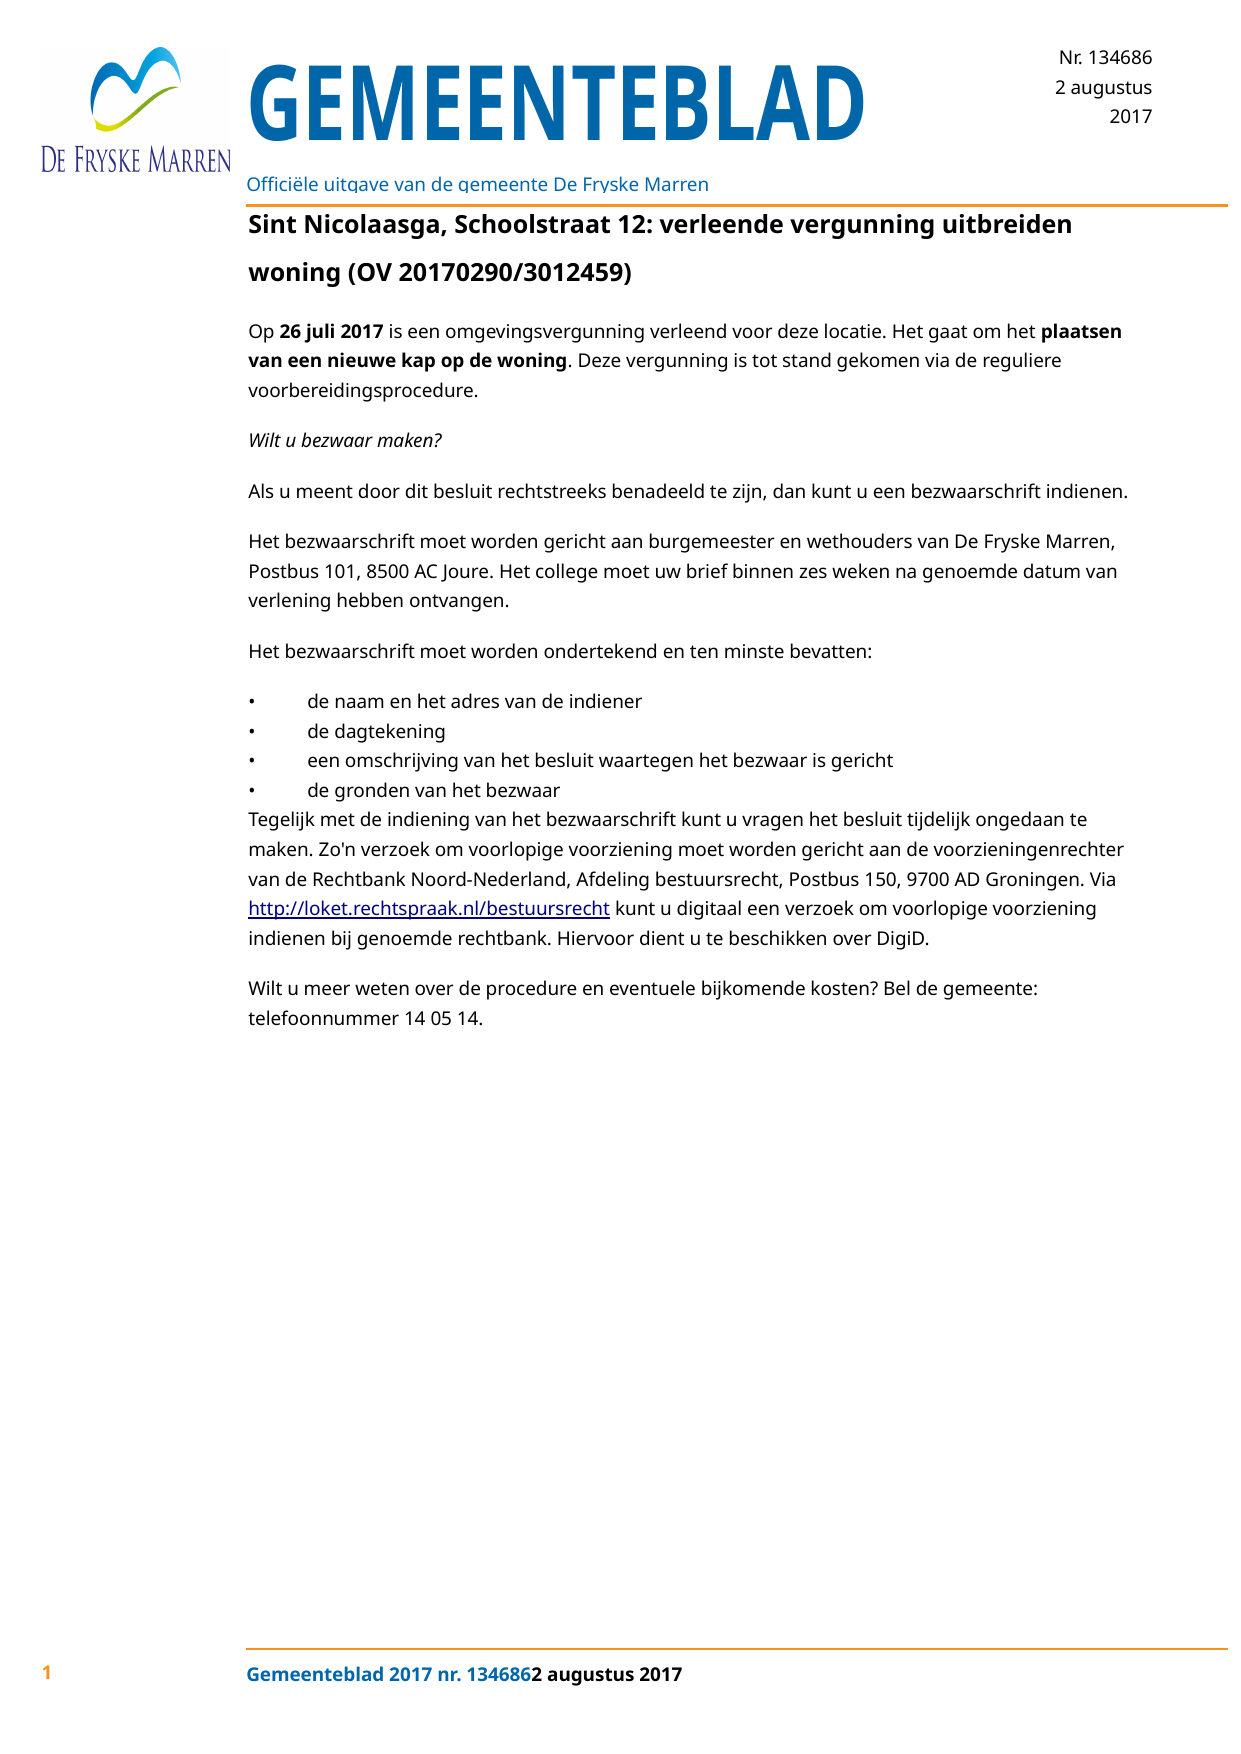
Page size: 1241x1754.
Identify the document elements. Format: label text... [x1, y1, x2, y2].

list een omschrijving van het besluit waartegen het bezwaar is gericht [248, 747, 1152, 773]
text Wilt u bezwaar maken? [248, 427, 1152, 453]
text Het bezwaarschrift moet worden ondertekend en ten minste bevatten: [248, 638, 1152, 664]
text Als u meent door dit besluit rechtstreeks benadeeld te zijn, dan kunt u een bezwaarschrift indienen. [248, 478, 1152, 504]
text Tegelijk met de indiening van het bezwaarschrift kunt u vragen het besluit tijdelijk ongedaan te maken. Zo'n verzoek om voorlopige voorziening moet worden gericht aan de voorzieningenrechter van de Rechtbank Noord-Nederland, Afdeling bestuursrecht, Postbus 150, 9700 AD Groningen. Via http://loket.rechtspraak.nl/bestuursrecht kunt u digitaal een verzoek om voorlopige voorziening indienen bij genoemde rechtbank. Hiervoor dient u te beschikken over DigiD. [248, 807, 1152, 951]
text Het bezwaarschrift moet worden gericht aan burgemeester en wethouders van De Fryske Marren, Postbus 101, 8500 AC Joure. Het college moet uw brief binnen zes weken na genoemde datum van verlening hebben ontvangen. [248, 528, 1152, 613]
picture [41, 47, 231, 172]
text Sint Nicolaasga, Schoolstraat 12: verleende vergunning uitbreiden woning (OV 20170290/3012459) [248, 207, 1152, 288]
list de gronden van het bezwaar [248, 777, 1152, 803]
list de naam en het adres van de indiener [248, 688, 1152, 714]
text Wilt u meer weten over de procedure en eventuele bijkomende kosten? Bel de gemeente: telefoonnummer 14 05 14. [248, 975, 1152, 1031]
list de dagtekening [248, 718, 1152, 744]
text Op 26 juli 2017 is een omgevingsvergunning verleend voor deze locatie. Het gaat om het plaatsen van een nieuwe kap op de woning. Deze vergunning is tot stand gekomen via de reguliere voorbereidingsprocedure. [248, 318, 1152, 403]
